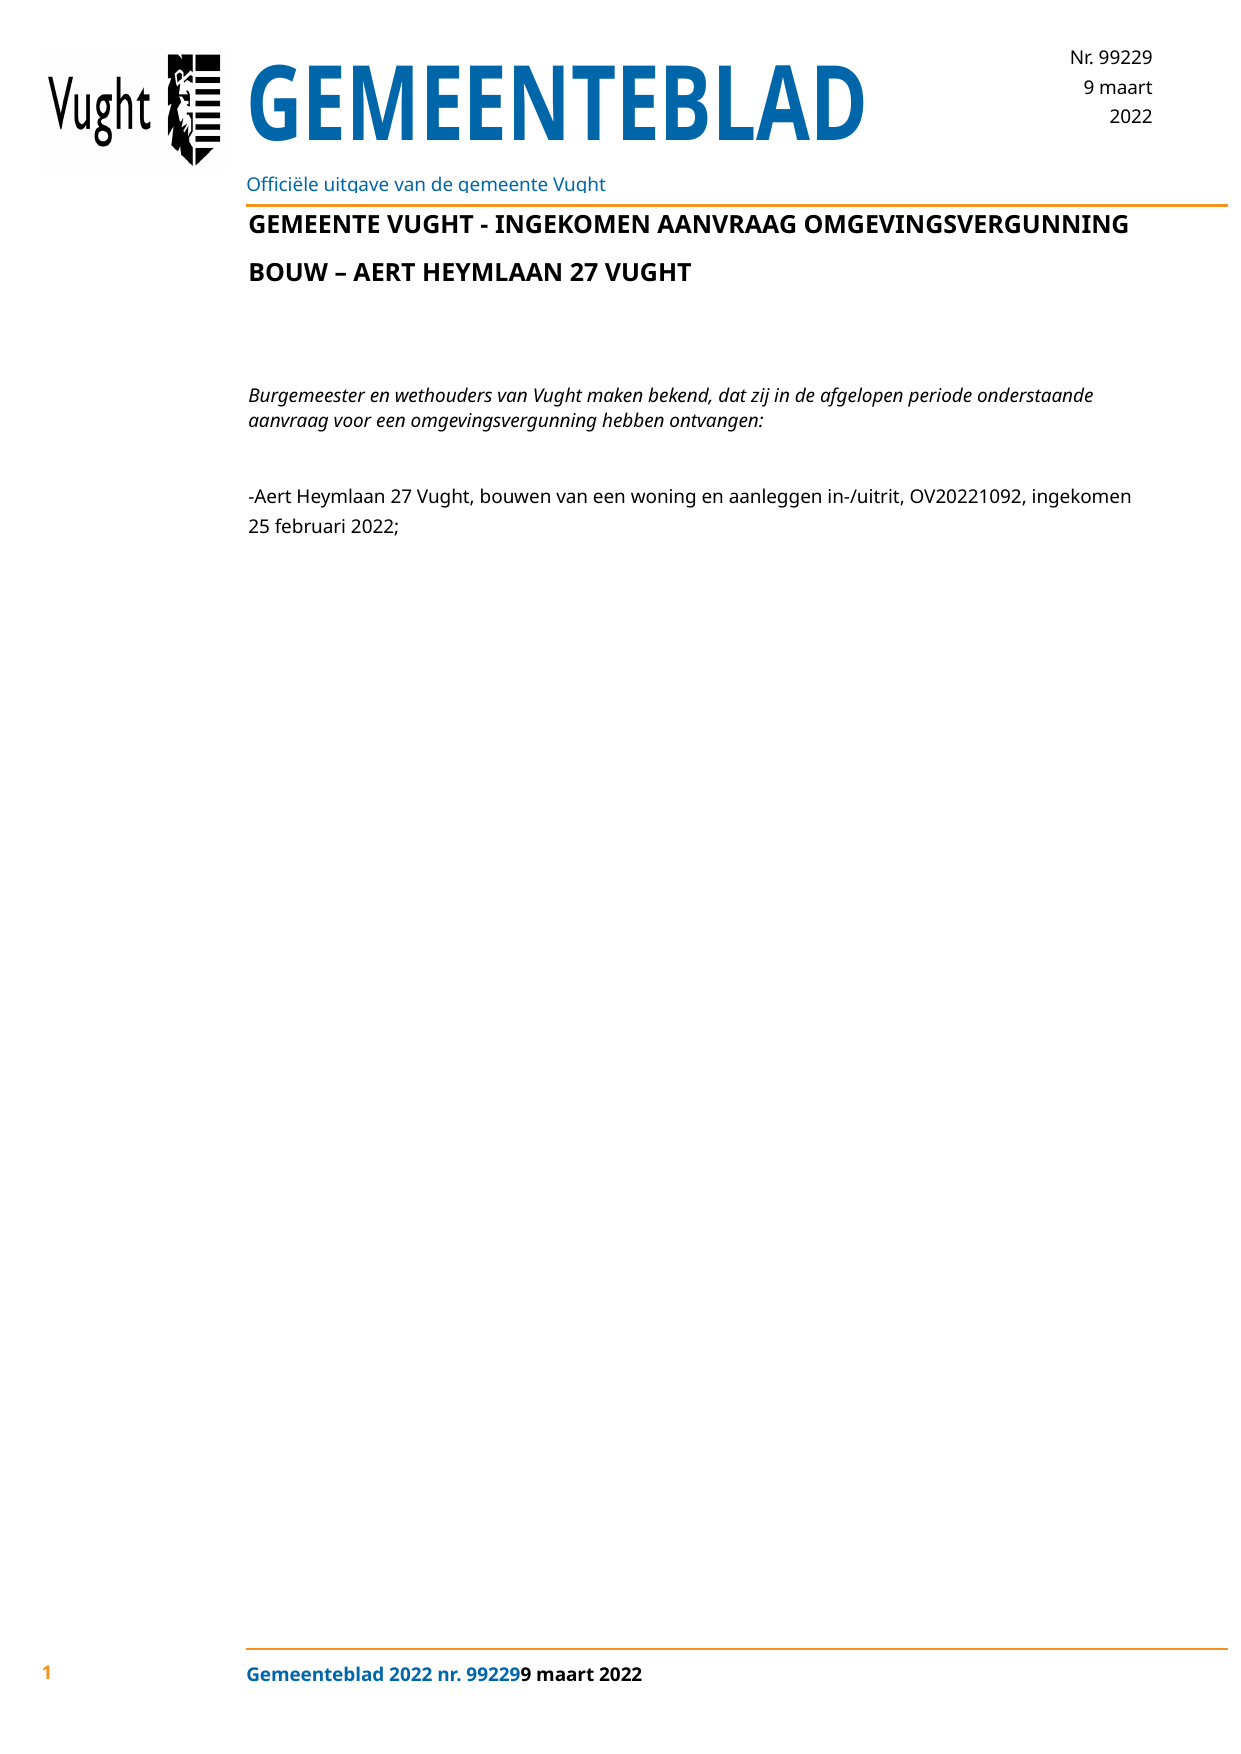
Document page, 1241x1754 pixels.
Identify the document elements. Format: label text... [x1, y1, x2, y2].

text -Aert Heymlaan 27 Vught, bouwen van een woning en aanleggen in-/uitrit, OV20221092, ingekomen 25 februari 2022; [248, 484, 1152, 539]
picture [41, 47, 231, 172]
text GEMEENTE VUGHT - INGEKOMEN AANVRAAG OMGEVINGSVERGUNNING BOUW – AERT HEYMLAAN 27 VUGHT [248, 207, 1152, 288]
text Burgemeester en wethouders van Vught maken bekend, dat zij in de afgelopen periode onderstaande aanvraag voor een omgevingsvergunning hebben ontvangen: [248, 382, 1152, 433]
